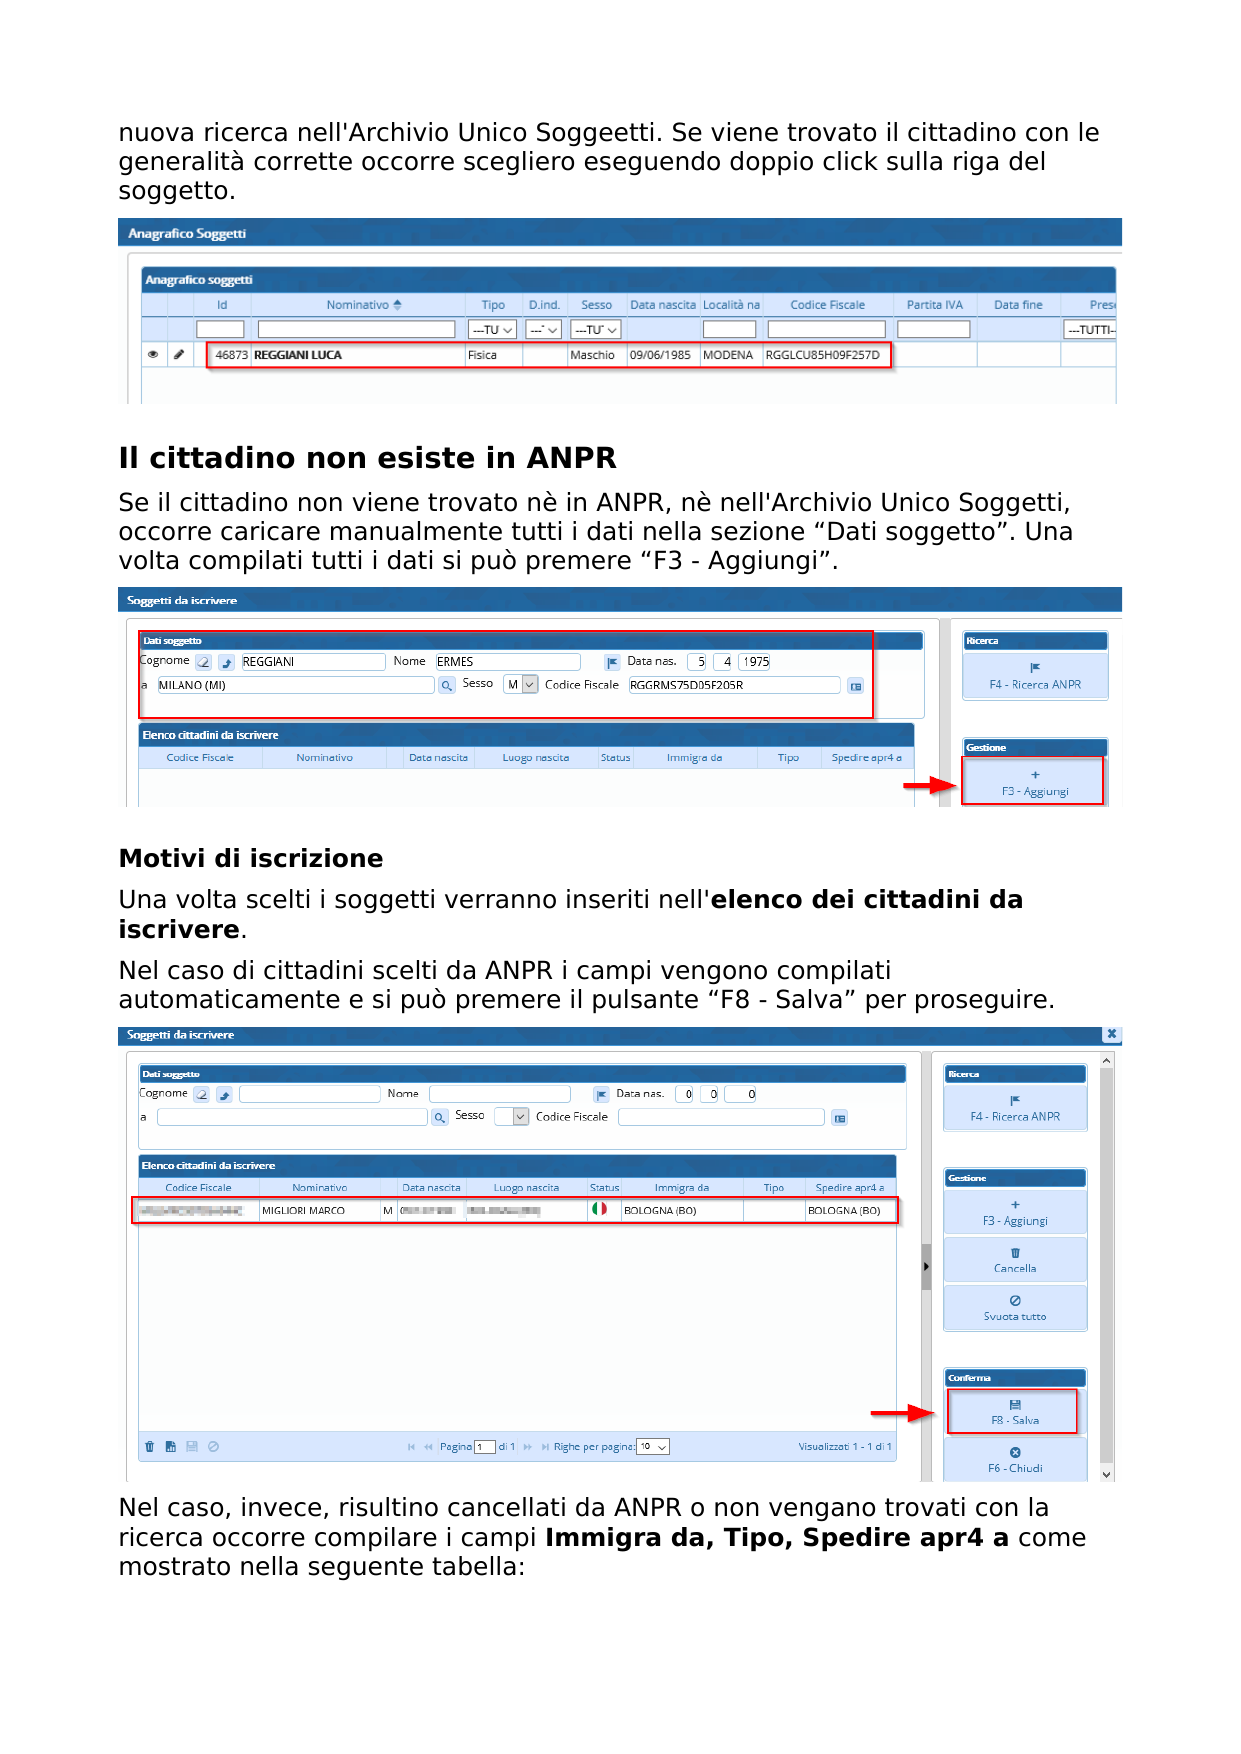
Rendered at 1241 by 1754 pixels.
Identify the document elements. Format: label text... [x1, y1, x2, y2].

picture [118, 218, 1123, 404]
text Nel caso di cittadini scelti da ANPR i campi vengono compilati automaticamente e si può premere il pulsante “F8 - Salva” per proseguire. [118, 957, 1122, 1015]
picture [118, 587, 1123, 807]
subtitle Motivi di iscrizione [118, 844, 1122, 873]
text Una volta scelti i soggetti verranno inseriti nell'elenco dei cittadini da iscrivere. [118, 886, 1122, 944]
text Nel caso, invece, risultino cancellati da ANPR o non vengano trovati con la ricerca occorre compilare i campi Immigra da, Tipo, Spedire apr4 a come mostrato nella seguente tabella: [118, 1494, 1122, 1581]
text nuova ricerca nell'Archivio Unico Soggeetti. Se viene trovato il cittadino con le generalità corrette occorre scegliero eseguendo doppio click sulla riga del soggetto. [118, 118, 1122, 206]
picture [118, 1027, 1123, 1482]
text Se il cittadino non viene trovato nè in ANPR, nè nell'Archivio Unico Soggetti, occorre caricare manualmente tutti i dati nella sezione “Dati soggetto”. Una volta compilati tutti i dati si può premere “F3 - Aggiungi”. [118, 488, 1122, 575]
subtitle Il cittadino non esiste in ANPR [118, 441, 1122, 475]
